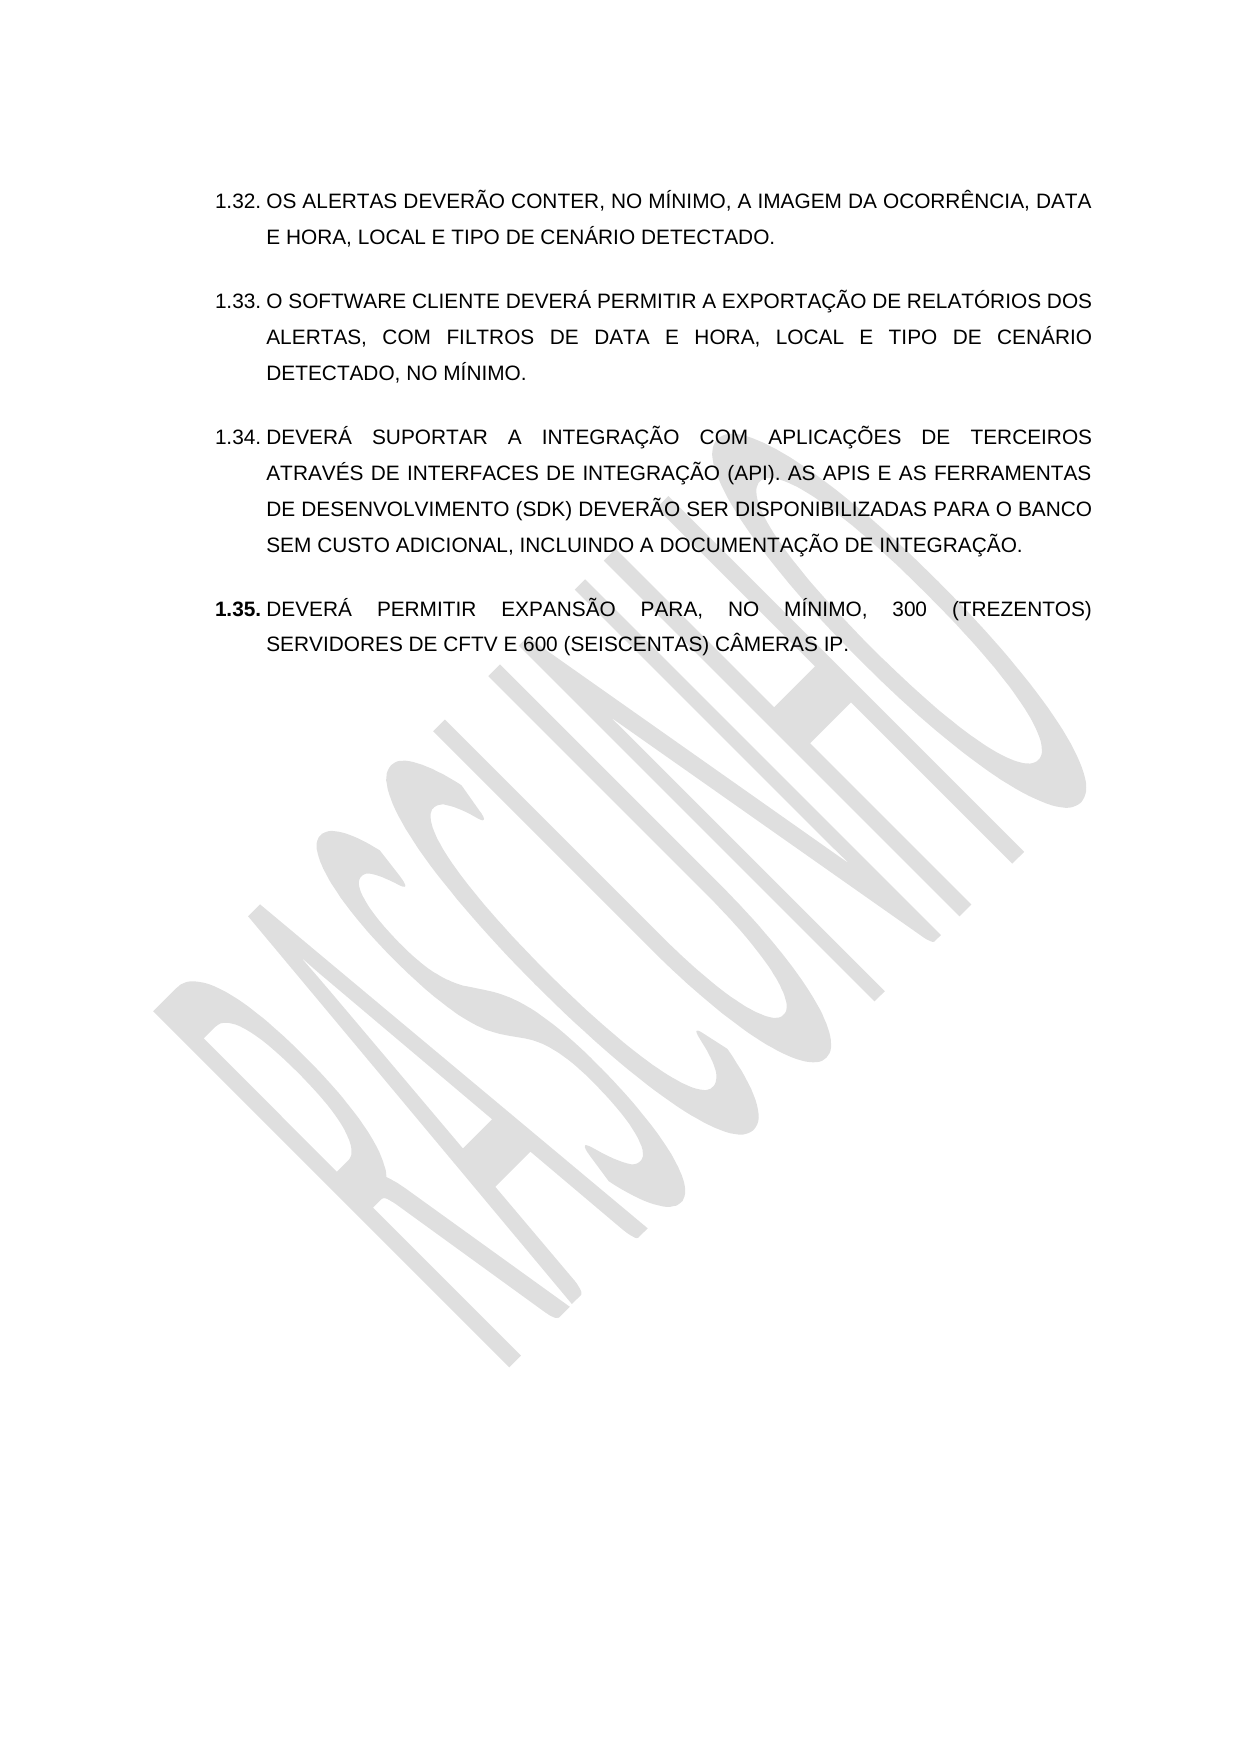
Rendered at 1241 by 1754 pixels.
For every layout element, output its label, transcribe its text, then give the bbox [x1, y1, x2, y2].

subtitle Deverá suportar a integração com aplicações de terceiros através de interfaces de integração (API). As APIs e as ferramentas de desenvolvimento (SDK) deverão ser disponibilizadas para o BANCO sem custo adicional, incluindo a documentação de integração. [215, 424, 1093, 556]
subtitle Deverá permitir expansão para, no mínimo, 300 (trezentos) servidores de CFTV e 600 (seiscentas) câmeras IP. [954, 596, 1093, 656]
subtitle Deverá permitir expansão para, no mínimo, 300 (trezentos) servidores de CFTV e 600 (seiscentas) câmeras IP. [824, 596, 983, 656]
subtitle Os alertas deverão conter, no mínimo, a imagem da ocorrência, data e hora, local e tipo de cenário detectado. [215, 189, 1093, 249]
subtitle Deverá permitir expansão para, no mínimo, 300 (trezentos) servidores de CFTV e 600 (seiscentas) câmeras IP. [664, 596, 803, 656]
subtitle Deverá permitir expansão para, no mínimo, 300 (trezentos) servidores de CFTV e 600 (seiscentas) câmeras IP. [215, 596, 640, 656]
subtitle O software cliente deverá permitir a exportação de relatórios dos alertas, com filtros de data e hora, local e tipo de cenário detectado, no mínimo. [215, 289, 1093, 384]
subtitle Deverá permitir expansão para, no mínimo, 300 (trezentos) servidores de CFTV e 600 (seiscentas) câmeras IP. [770, 596, 854, 656]
subtitle Deverá permitir expansão para, no mínimo, 300 (trezentos) servidores de CFTV e 600 (seiscentas) câmeras IP. [603, 596, 698, 656]
